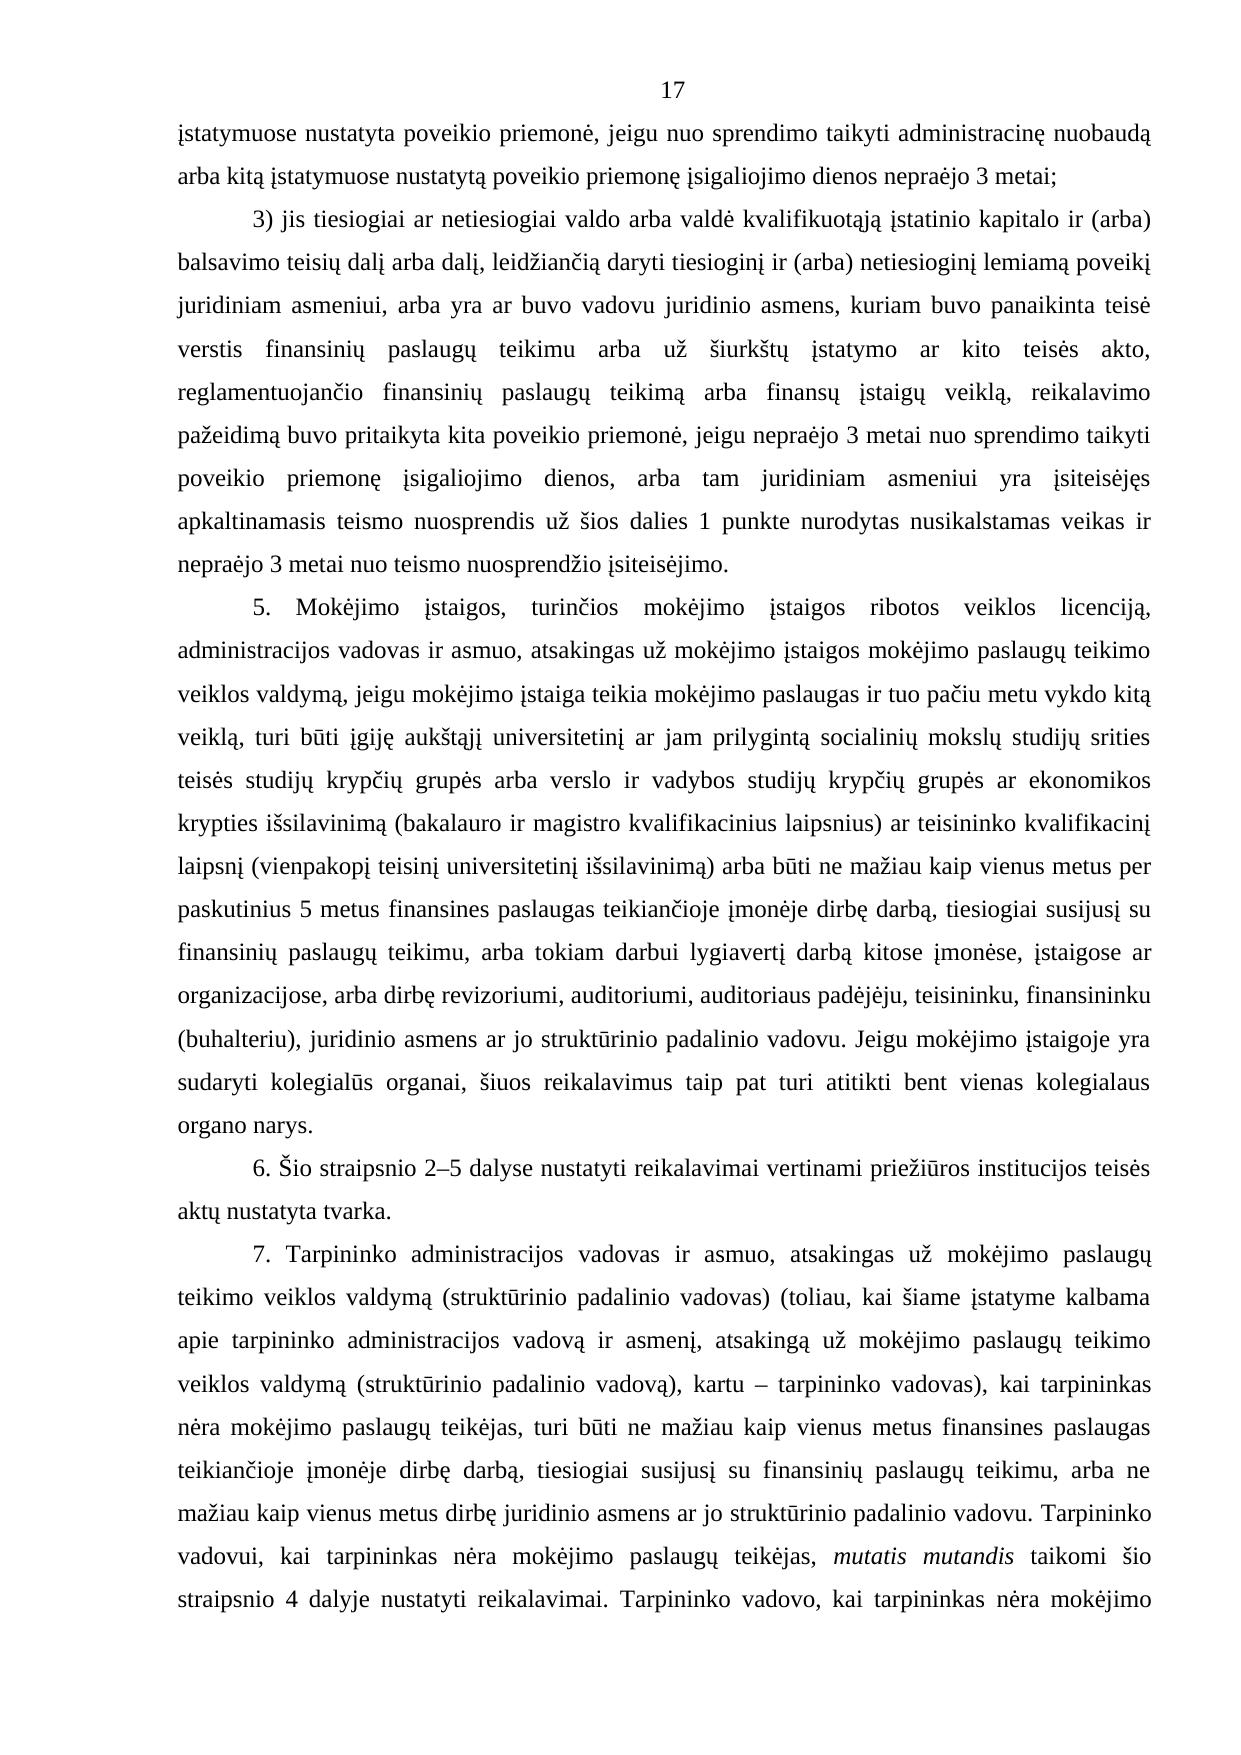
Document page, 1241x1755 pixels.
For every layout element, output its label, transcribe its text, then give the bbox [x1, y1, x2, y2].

text 6. Šio straipsnio 2–5 dalyse nustatyti reikalavimai vertinami priežiūros institucijos teisės aktų nustatyta tvarka. [177, 1153, 1152, 1225]
text 7. Tarpininko administracijos vadovas ir asmuo, atsakingas už mokėjimo paslaugų teikimo veiklos valdymą (struktūrinio padalinio vadovas) (toliau, kai šiame įstatyme kalbama apie tarpininko administracijos vadovą ir asmenį, atsakingą už mokėjimo paslaugų teikimo veiklos valdymą (struktūrinio padalinio vadovą), kartu – tarpininko vadovas), kai tarpininkas nėra mokėjimo paslaugų teikėjas, turi būti ne mažiau kaip vienus metus finansines paslaugas teikiančioje įmonėje dirbę darbą, tiesiogiai susijusį su finansinių paslaugų teikimu, arba ne mažiau kaip vienus metus dirbę juridinio asmens ar jo struktūrinio padalinio vadovu. Tarpininko vadovui, kai tarpininkas nėra mokėjimo paslaugų teikėjas, mutatis mutandis taikomi šio straipsnio 4 dalyje nustatyti reikalavimai. Tarpininko vadovo, kai tarpininkas nėra mokėjimo [177, 1239, 1152, 1613]
text 3) jis tiesiogiai ar netiesiogiai valdo arba valdė kvalifikuotąją įstatinio kapitalo ir (arba) balsavimo teisių dalį arba dalį, leidžiančią daryti tiesioginį ir (arba) netiesioginį lemiamą poveikį juridiniam asmeniui, arba yra ar buvo vadovu juridinio asmens, kuriam buvo panaikinta teisė verstis finansinių paslaugų teikimu arba už šiurkštų įstatymo ar kito teisės akto, reglamentuojančio finansinių paslaugų teikimą arba finansų įstaigų veiklą, reikalavimo pažeidimą buvo pritaikyta kita poveikio priemonė, jeigu nepraėjo 3 metai nuo sprendimo taikyti poveikio priemonę įsigaliojimo dienos, arba tam juridiniam asmeniui yra įsiteisėjęs apkaltinamasis teismo nuosprendis už šios dalies 1 punkte nurodytas nusikalstamas veikas ir nepraėjo 3 metai nuo teismo nuosprendžio įsiteisėjimo. [177, 204, 1152, 578]
text 5. Mokėjimo įstaigos, turinčios mokėjimo įstaigos ribotos veiklos licenciją, administracijos vadovas ir asmuo, atsakingas už mokėjimo įstaigos mokėjimo paslaugų teikimo veiklos valdymą, jeigu mokėjimo įstaiga teikia mokėjimo paslaugas ir tuo pačiu metu vykdo kitą veiklą, turi būti įgiję aukštąjį universitetinį ar jam prilygintą socialinių mokslų studijų srities teisės studijų krypčių grupės arba verslo ir vadybos studijų krypčių grupės ar ekonomikos krypties išsilavinimą (bakalauro ir magistro kvalifikacinius laipsnius) ar teisininko kvalifikacinį laipsnį (vienpakopį teisinį universitetinį išsilavinimą) arba būti ne mažiau kaip vienus metus per paskutinius 5 metus finansines paslaugas teikiančioje įmonėje dirbę darbą, tiesiogiai susijusį su finansinių paslaugų teikimu, arba tokiam darbui lygiavertį darbą kitose įmonėse, įstaigose ar organizacijose, arba dirbę revizoriumi, auditoriumi, auditoriaus padėjėju, teisininku, finansininku (buhalteriu), juridinio asmens ar jo struktūrinio padalinio vadovu. Jeigu mokėjimo įstaigoje yra sudaryti kolegialūs organai, šiuos reikalavimus taip pat turi atitikti bent vienas kolegialaus organo narys. [177, 592, 1152, 1139]
text įstatymuose nustatyta poveikio priemonė, jeigu nuo sprendimo taikyti administracinę nuobaudą arba kitą įstatymuose nustatytą poveikio priemonę įsigaliojimo dienos nepraėjo 3 metai; [177, 118, 1152, 190]
